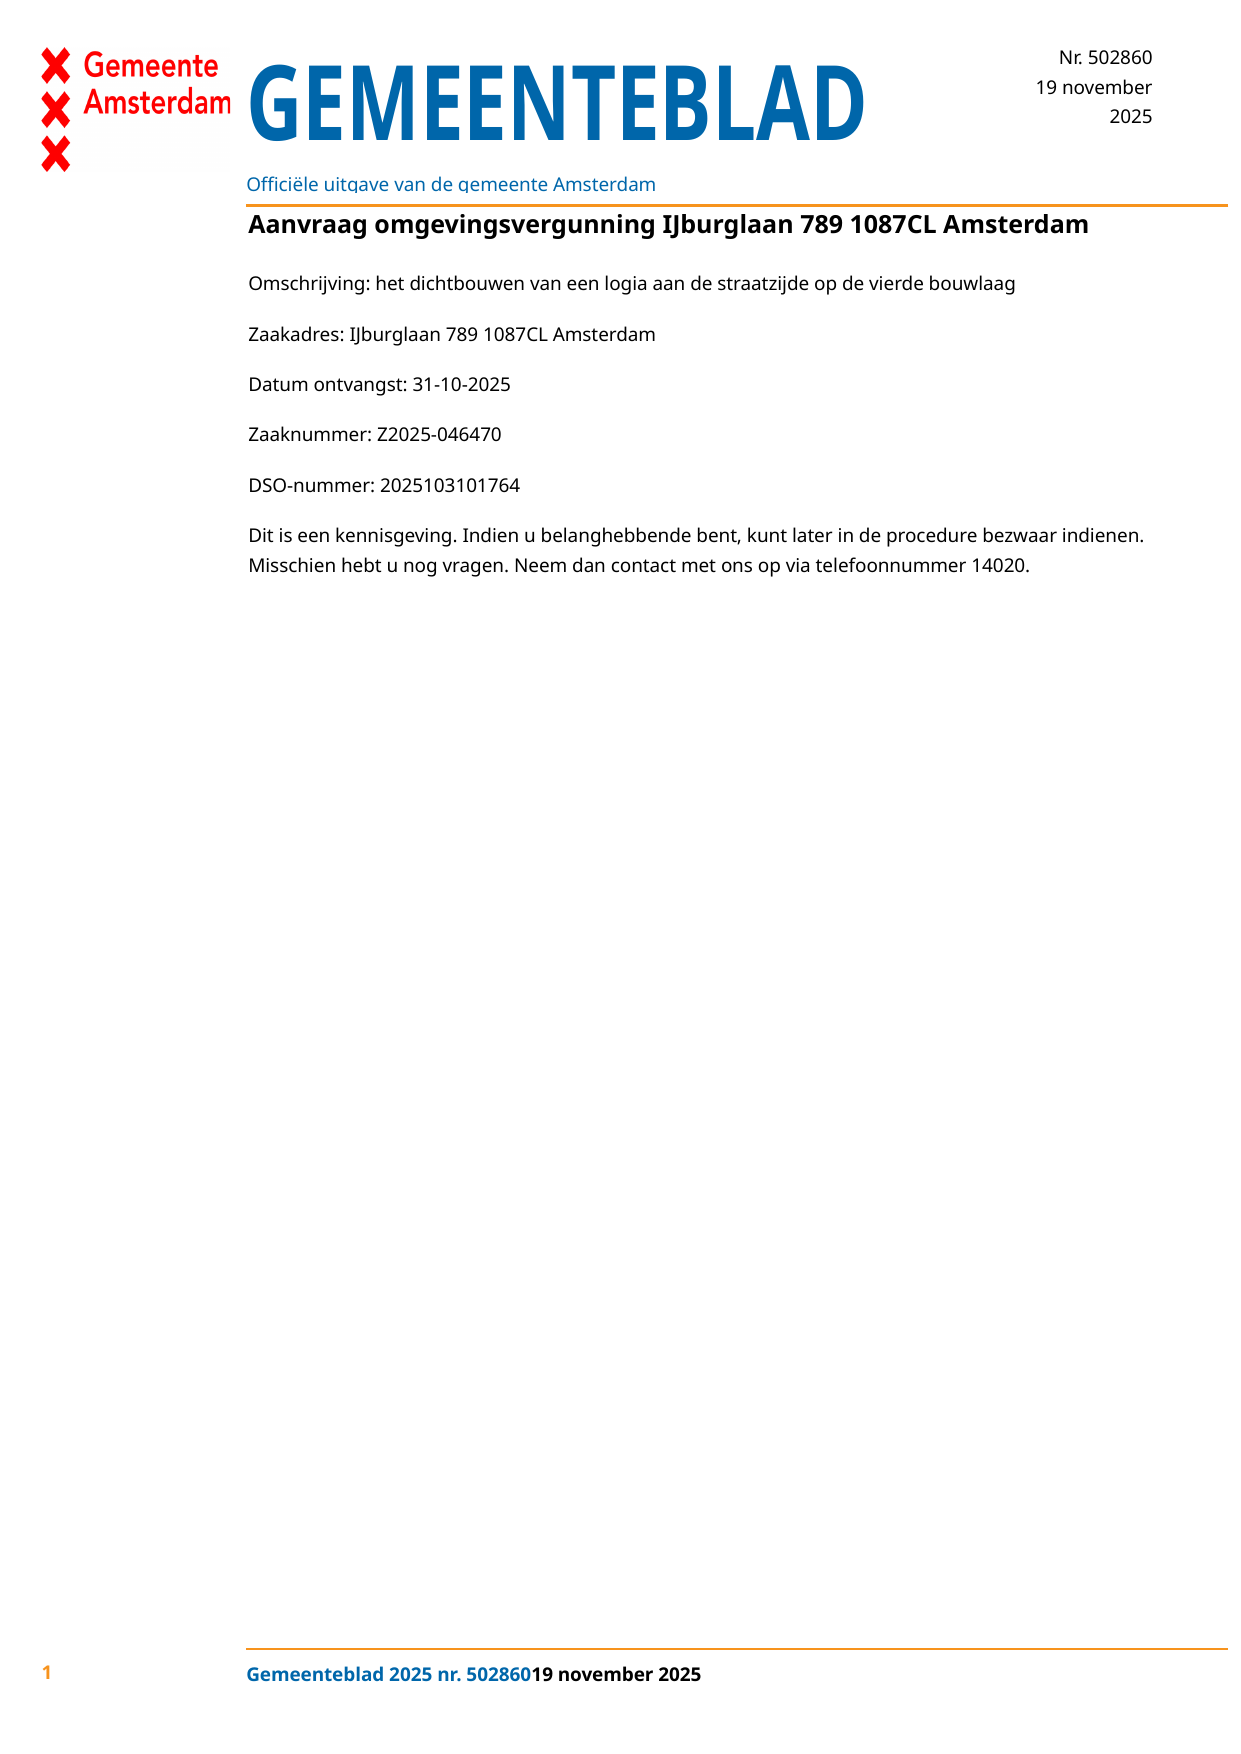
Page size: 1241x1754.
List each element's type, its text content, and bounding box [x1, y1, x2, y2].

text Zaaknummer: Z2025-046470 [248, 422, 1152, 447]
text DSO-nummer: 2025103101764 [248, 472, 1152, 498]
text Zaakadres: IJburglaan 789 1087CL Amsterdam [248, 321, 1152, 346]
text Datum ontvangst: 31-10-2025 [248, 371, 1152, 397]
text Dit is een kennisgeving. Indien u belanghebbende bent, kunt later in de procedure bezwaar indienen. Misschien hebt u nog vragen. Neem dan contact met ons op via telefoonnummer 14020. [248, 522, 1152, 578]
text Omschrijving: het dichtbouwen van een logia aan de straatzijde op de vierde bouwlaag [248, 270, 1152, 296]
picture [41, 47, 231, 172]
text Aanvraag omgevingsvergunning IJburglaan 789 1087CL Amsterdam [248, 207, 1152, 241]
